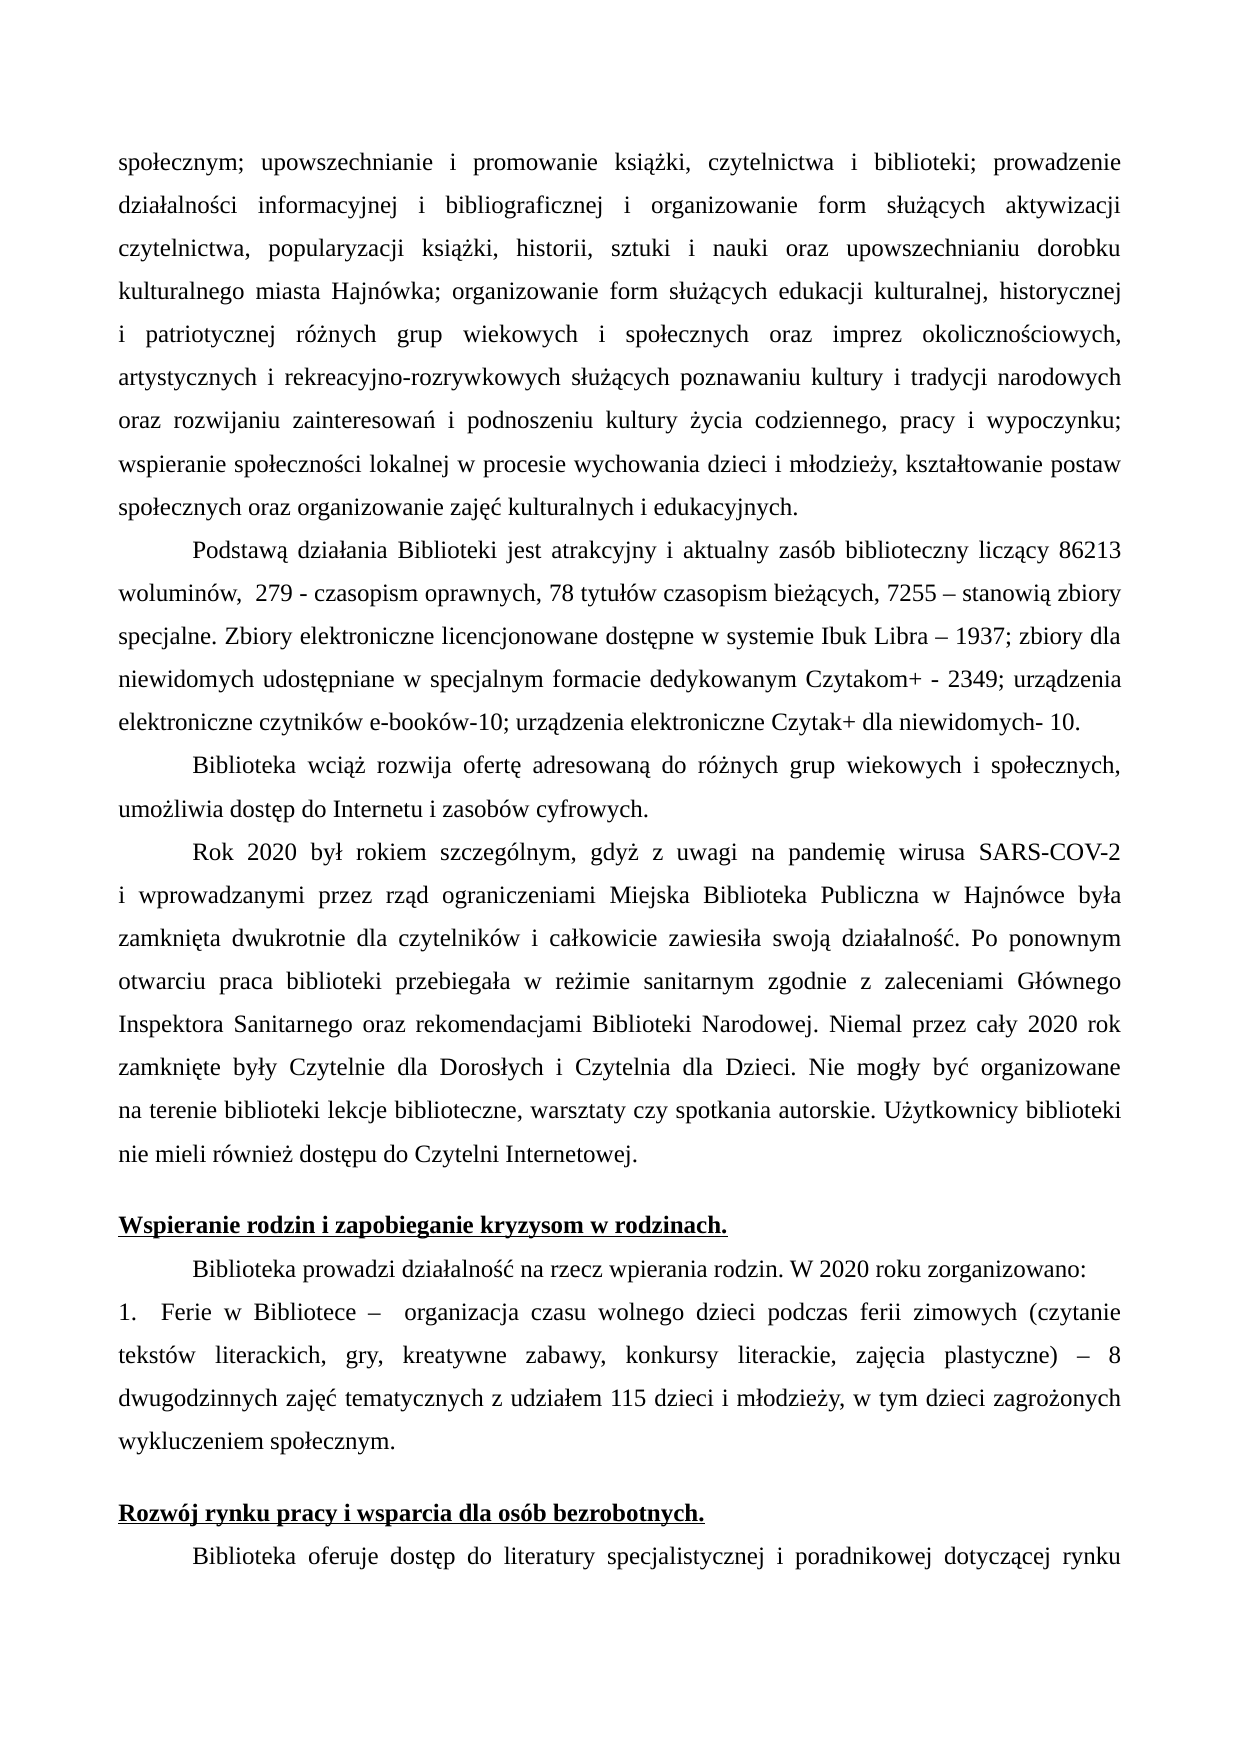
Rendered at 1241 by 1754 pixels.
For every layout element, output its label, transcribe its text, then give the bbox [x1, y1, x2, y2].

text Wspieranie rodzin i zapobieganie kryzysom w rodzinach. [118, 1211, 1122, 1239]
text Biblioteka prowadzi działalność na rzecz wpierania rodzin. W 2020 roku zorganizowano: [118, 1254, 1122, 1282]
text 1. Ferie w Bibliotece – organizacja czasu wolnego dzieci podczas ferii zimowych (czytanie tekstów literackich, gry, kreatywne zabawy, konkursy literackie, zajęcia plastyczne) – 8 dwugodzinnych zajęć tematycznych z udziałem 115 dzieci i młodzieży, w tym dzieci zagrożonych wykluczeniem społecznym. [118, 1297, 1122, 1455]
text społecznym; upowszechnianie i promowanie książki, czytelnictwa i biblioteki; prowadzenie działalności informacyjnej i bibliograficznej i organizowanie form służących aktywizacji czytelnictwa, popularyzacji książki, historii, sztuki i nauki oraz upowszechnianiu dorobku kulturalnego miasta Hajnówka; organizowanie form służących edukacji kulturalnej, historycznej i patriotycznej różnych grup wiekowych i społecznych oraz imprez okolicznościowych, artystycznych i rekreacyjno-rozrywkowych służących poznawaniu kultury i tradycji narodowych oraz rozwijaniu zainteresowań i podnoszeniu kultury życia codziennego, pracy i wypoczynku; wspieranie społeczności lokalnej w procesie wychowania dzieci i młodzieży, kształtowanie postaw społecznych oraz organizowanie zajęć kulturalnych i edukacyjnych. [118, 147, 1122, 521]
text Rok 2020 był rokiem szczególnym, gdyż z uwagi na pandemię wirusa SARS-COV-2 i wprowadzanymi przez rząd ograniczeniami Miejska Biblioteka Publiczna w Hajnówce była zamknięta dwukrotnie dla czytelników i całkowicie zawiesiła swoją działalność. Po ponownym otwarciu praca biblioteki przebiegała w reżimie sanitarnym zgodnie z zaleceniami Głównego Inspektora Sanitarnego oraz rekomendacjami Biblioteki Narodowej. Niemal przez cały 2020 rok zamknięte były Czytelnie dla Dorosłych i Czytelnia dla Dzieci. Nie mogły być organizowane na terenie biblioteki lekcje biblioteczne, warsztaty czy spotkania autorskie. Użytkownicy biblioteki nie mieli również dostępu do Czytelni Internetowej. [118, 837, 1122, 1167]
text Podstawą działania Biblioteki jest atrakcyjny i aktualny zasób biblioteczny liczący 86213 woluminów, 279 - czasopism oprawnych, 78 tytułów czasopism bieżących, 7255 – stanowią zbiory specjalne. Zbiory elektroniczne licencjonowane dostępne w systemie Ibuk Libra – 1937; zbiory dla niewidomych udostępniane w specjalnym formacie dedykowanym Czytakom+ - 2349; urządzenia elektroniczne czytników e-booków-10; urządzenia elektroniczne Czytak+ dla niewidomych- 10. [118, 535, 1122, 736]
text Biblioteka wciąż rozwija ofertę adresowaną do różnych grup wiekowych i społecznych, umożliwia dostęp do Internetu i zasobów cyfrowych. [118, 751, 1122, 822]
text Biblioteka oferuje dostęp do literatury specjalistycznej i poradnikowej dotyczącej rynku [118, 1541, 1122, 1570]
text Rozwój rynku pracy i wsparcia dla osób bezrobotnych. [118, 1498, 1122, 1527]
